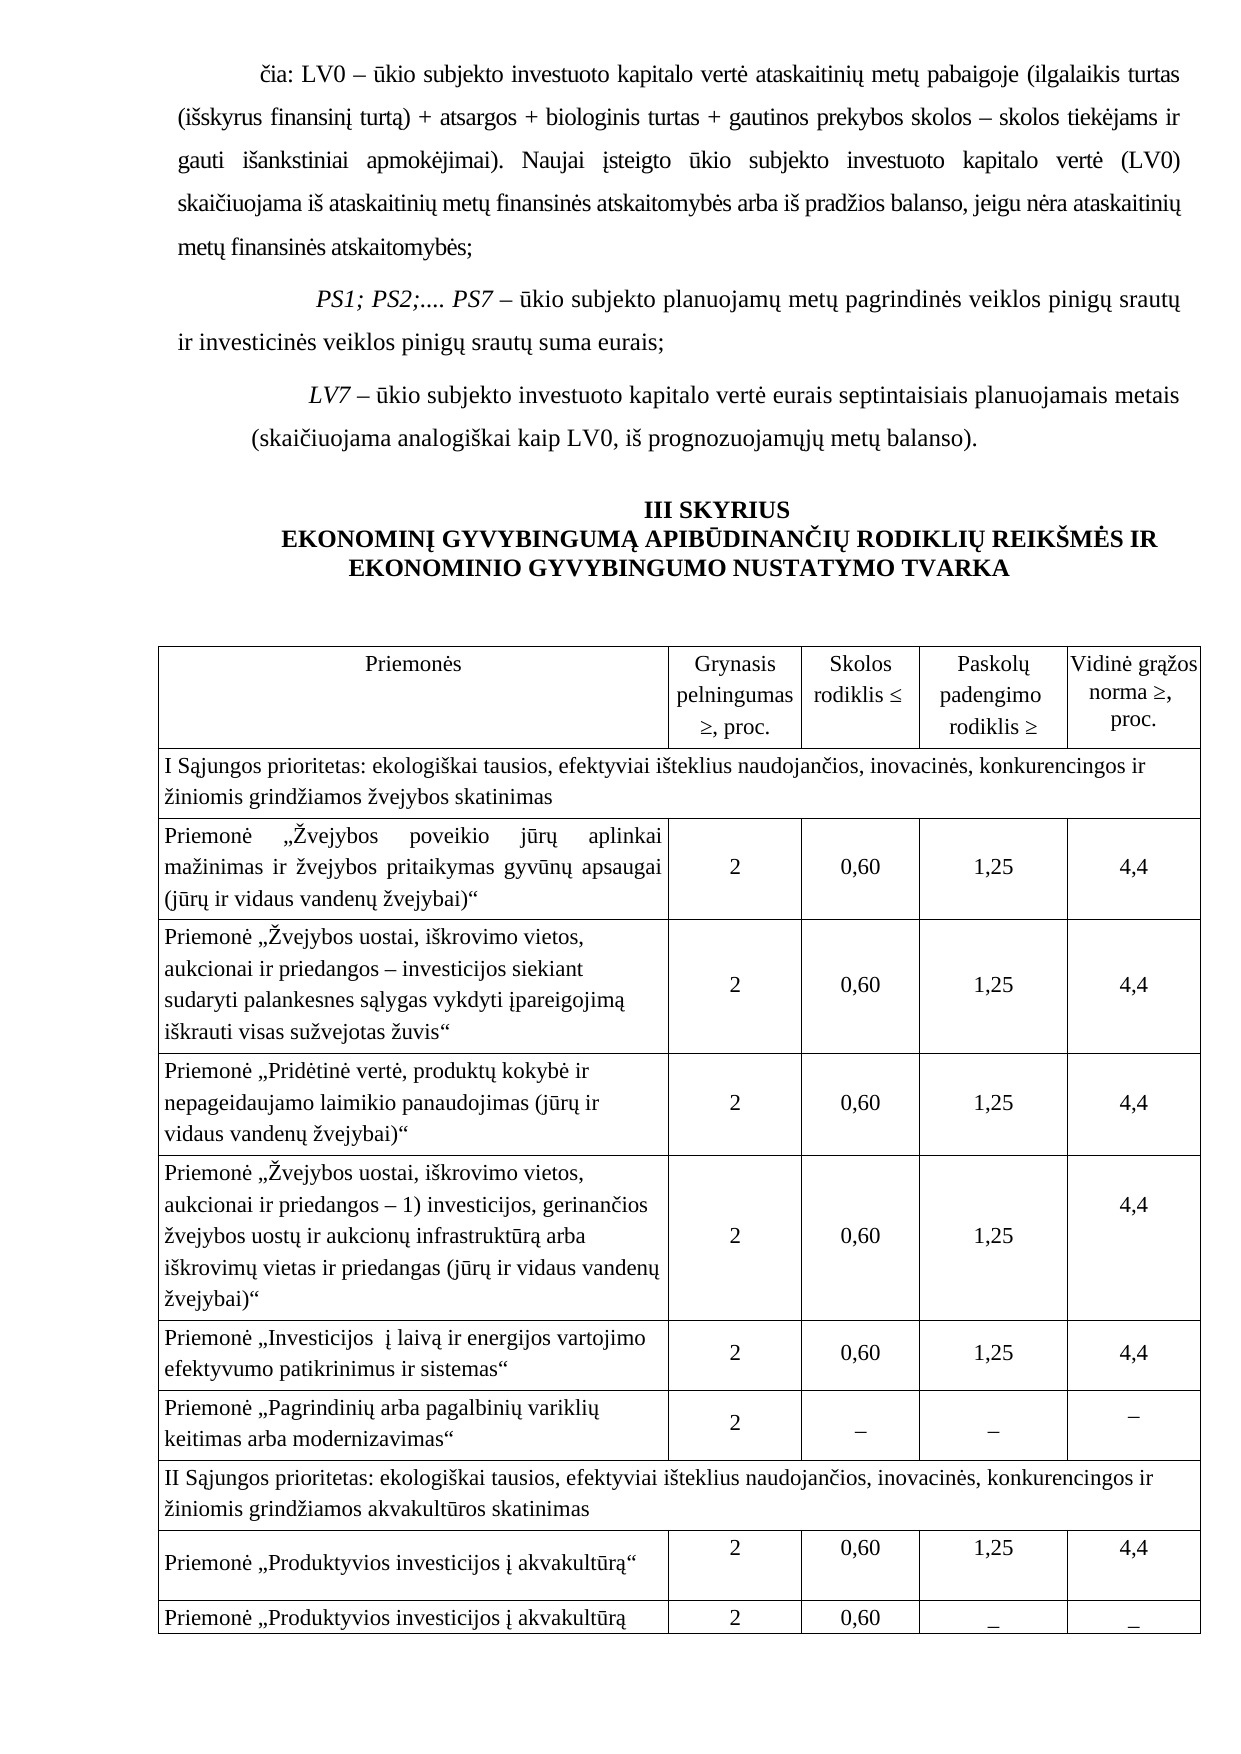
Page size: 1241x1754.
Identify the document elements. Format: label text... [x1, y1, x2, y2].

table_cell 2 [669, 1601, 801, 1633]
table_cell 1,25 [920, 1531, 1067, 1600]
text čia: LV0 – ūkio subjekto investuoto kapitalo vertė ataskaitinių metų pabaigoje (ilgalaikis turtas (išskyrus finansinį turtą) + atsargos + biologinis turtas + gautinos prekybos skolos – skolos tiekėjams ir gauti išankstiniai apmokėjimai). Naujai įsteigto ūkio subjekto investuoto kapitalo vertė (LV0) skaičiuojama iš ataskaitinių metų finansinės atskaitomybės arba iš pradžios balanso, jeigu nėra ataskaitinių metų finansinės atskaitomybės; [177, 59, 1181, 260]
table_cell 1,25 [920, 1054, 1067, 1155]
text EKONOMINĮ GYVYBINGUMĄ APIBŪDINANČIŲ RODIKLIŲ REIKŠMĖS IR EKONOMINIO GYVYBINGUMO NUSTATYMO TVARKA [177, 524, 1181, 581]
text PS1; PS2;.... PS7 – ūkio subjekto planuojamų metų pagrindinės veiklos pinigų srautų ir investicinės veiklos pinigų srautų suma eurais; [177, 284, 1181, 356]
table_cell Priemonė „Produktyvios investicijos į akvakultūrą“ [159, 1531, 668, 1600]
table_cell 0,60 [802, 920, 919, 1053]
table_cell 0,60 [802, 1156, 919, 1320]
table_cell 2 [669, 1156, 801, 1320]
table_cell Priemonė „Žvejybos poveikio jūrų aplinkai mažinimas ir žvejybos pritaikymas gyvūnų apsaugai (jūrų ir vidaus vandenų žvejybai)“ [159, 819, 668, 919]
table_cell 1,25 [920, 1156, 1067, 1320]
table_cell Priemonė „Pridėtinė vertė, produktų kokybė ir nepageidaujamo laimikio panaudojimas (jūrų ir vidaus vandenų žvejybai)“ [159, 1054, 668, 1155]
table_cell 4,4 [1068, 1321, 1200, 1390]
table_cell 0,60 [802, 1321, 919, 1390]
table_cell 0,60 [802, 1601, 919, 1633]
table_cell _ [1068, 1391, 1200, 1460]
table_cell 2 [669, 819, 801, 919]
table_cell 0,60 [802, 1054, 919, 1155]
text LV7 – ūkio subjekto investuoto kapitalo vertė eurais septintaisiais planuojamais metais (skaičiuojama analogiškai kaip LV0, iš prognozuojamųjų metų balanso). [251, 380, 1181, 452]
table_cell _ [1068, 1601, 1200, 1633]
table_cell 0,60 [802, 819, 919, 919]
table_header Priemonės [159, 647, 668, 748]
table_cell 1,25 [920, 819, 1067, 919]
table_cell 4,4 [1068, 819, 1200, 919]
table_cell 1,25 [920, 1321, 1067, 1390]
table_cell _ [920, 1391, 1067, 1460]
table_cell 2 [669, 1321, 801, 1390]
table_header Grynasis pelningumas ≥, proc. [669, 647, 801, 748]
table_cell 4,4 [1068, 920, 1200, 1053]
table_cell Priemonė „Produktyvios investicijos į akvakultūrą [159, 1601, 668, 1633]
table_header Vidinė grąžos norma ≥, proc. [1068, 647, 1200, 748]
table_cell Priemonė „Pagrindinių arba pagalbinių variklių keitimas arba modernizavimas“ [159, 1391, 668, 1460]
table_cell 2 [669, 1391, 801, 1460]
table_cell Priemonė „Žvejybos uostai, iškrovimo vietos, aukcionai ir priedangos – investicijos siekiant sudaryti palankesnes sąlygas vykdyti įpareigojimą iškrauti visas sužvejotas žuvis“ [159, 920, 668, 1053]
table_cell Priemonė „Žvejybos uostai, iškrovimo vietos, aukcionai ir priedangos – 1) investicijos, gerinančios žvejybos uostų ir aukcionų infrastruktūrą arba iškrovimų vietas ir priedangas (jūrų ir vidaus vandenų žvejybai)“ [159, 1156, 668, 1320]
table_cell 0,60 [802, 1531, 919, 1600]
table_cell _ [920, 1601, 1067, 1633]
table_cell 2 [669, 920, 801, 1053]
text III SKYRIUS [177, 495, 1181, 524]
table_cell 4,4 [1068, 1054, 1200, 1155]
table_header Skolos rodiklis ≤ [802, 647, 919, 748]
table_cell I Sąjungos prioritetas: ekologiškai tausios, efektyviai išteklius naudojančios, inovacinės, konkurencingos ir žiniomis grindžiamos žvejybos skatinimas [159, 749, 1200, 818]
table_cell II Sąjungos prioritetas: ekologiškai tausios, efektyviai išteklius naudojančios, inovacinės, konkurencingos ir žiniomis grindžiamos akvakultūros skatinimas [159, 1461, 1200, 1530]
table_cell 1,25 [920, 920, 1067, 1053]
table_cell Priemonė „Investicijos į laivą ir energijos vartojimo efektyvumo patikrinimus ir sistemas“ [159, 1321, 668, 1390]
table_cell 2 [669, 1531, 801, 1600]
table_cell 2 [669, 1054, 801, 1155]
table_cell _ [802, 1391, 919, 1460]
table_cell 4,4 [1068, 1156, 1200, 1320]
table_cell 4,4 [1068, 1531, 1200, 1600]
table_header Paskolų padengimo rodiklis ≥ [920, 647, 1067, 748]
